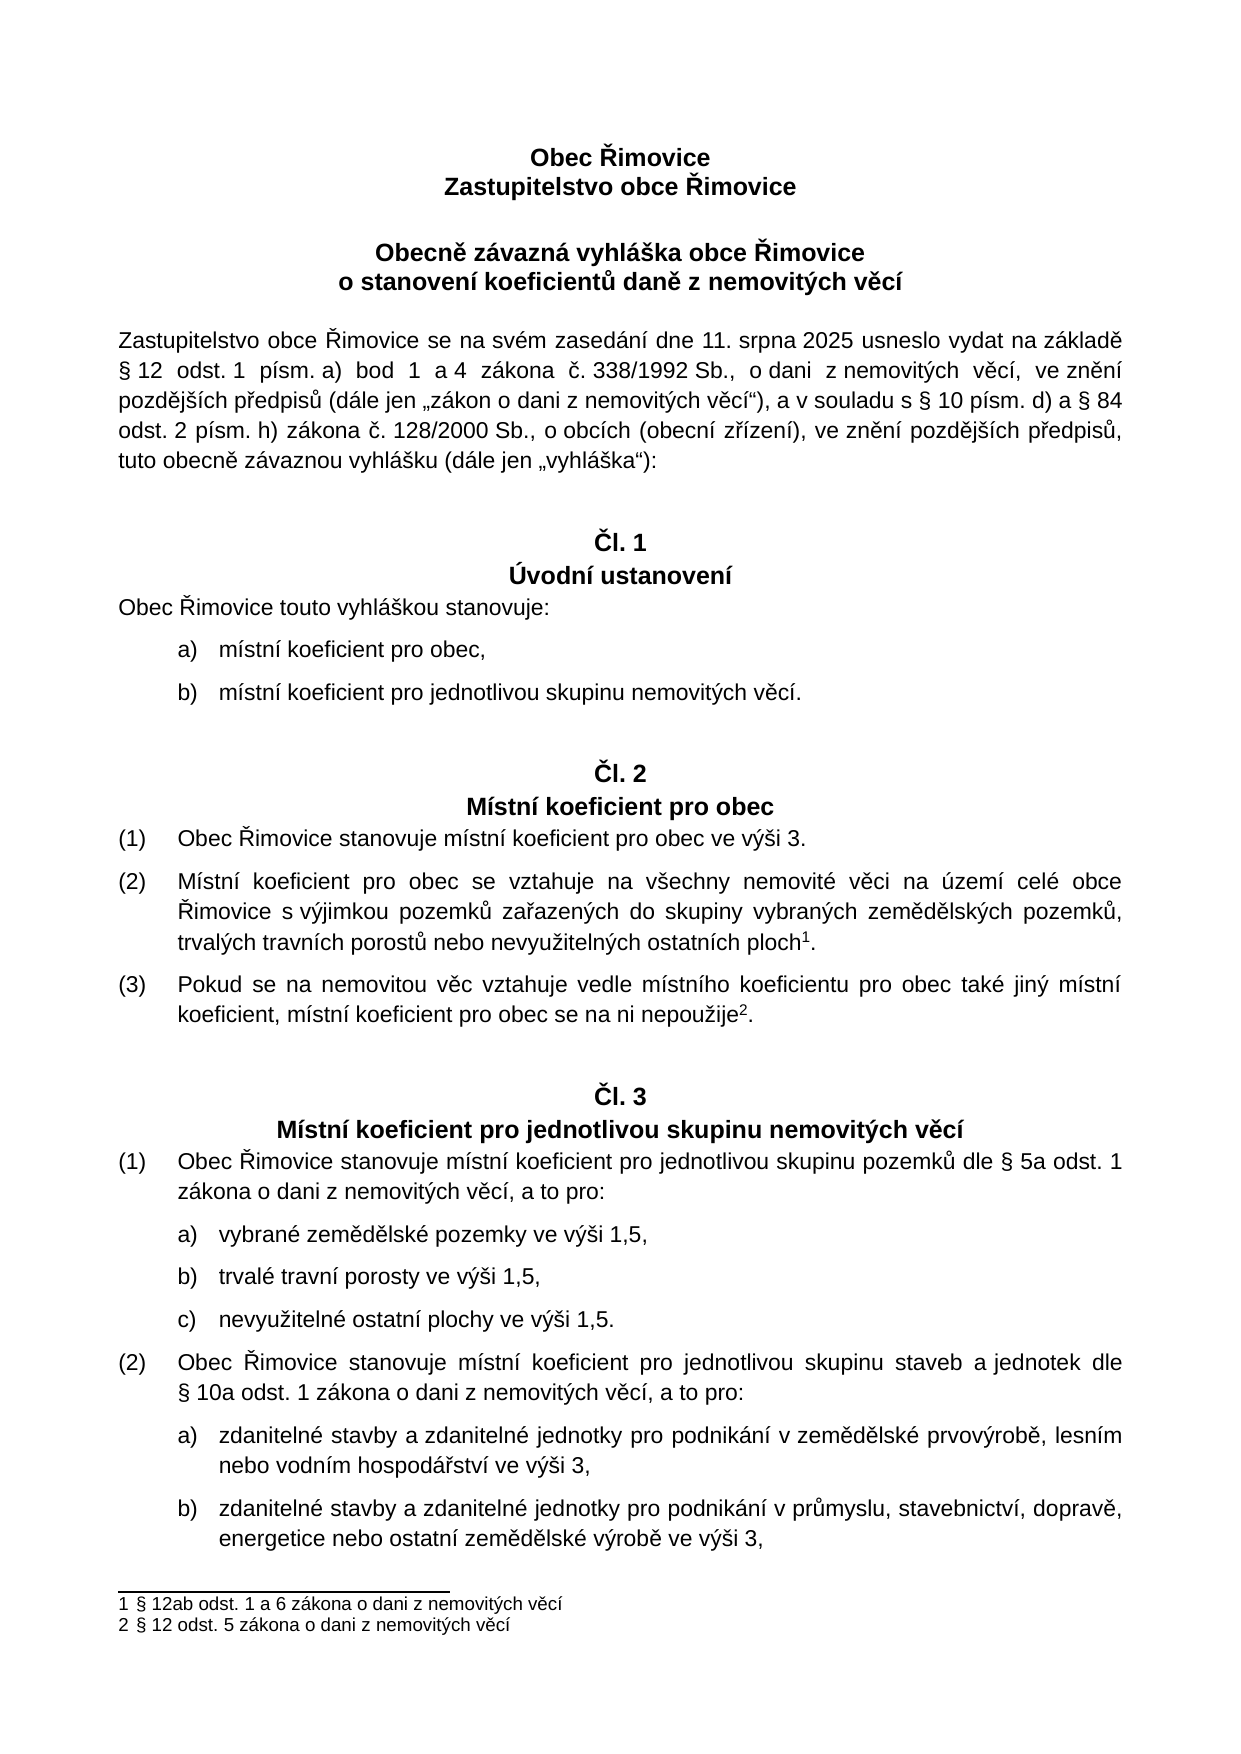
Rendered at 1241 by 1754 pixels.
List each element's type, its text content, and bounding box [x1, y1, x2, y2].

list Obec Řimovice stanovuje místní koeficient pro obec ve výši 3. [118, 825, 1122, 852]
list Pokud se na nemovitou věc vztahuje vedle místního koeficientu pro obec také jiný místní koeficient, místní koeficient pro obec se na ni nepoužije. [118, 971, 1122, 1028]
list vybrané zemědělské pozemky ve výši 1,5, [177, 1221, 1122, 1247]
list Místní koeficient pro obec se vztahuje na všechny nemovité věci na území celé obce Řimovice s výjimkou pozemků zařazených do skupiny vybraných zemědělských pozemků, trvalých travních porostů nebo nevyužitelných ostatních ploch. [118, 868, 1122, 955]
list Obec Řimovice stanovuje místní koeficient pro jednotlivou skupinu staveb a jednotek dle § 10a odst. 1 zákona o dani z nemovitých věcí, a to pro: [118, 1349, 1122, 1405]
subtitle Čl. 2 Místní koeficient pro obec [118, 759, 1122, 821]
subtitle Čl. 1 Úvodní ustanovení [118, 528, 1122, 589]
text Obec Řimovice touto vyhláškou stanovuje: [118, 594, 1122, 620]
list trvalé travní porosty ve výši 1,5, [177, 1263, 1122, 1290]
text Zastupitelstvo obce Řimovice se na svém zasedání dne 11. srpna 2025 usneslo vydat na základě § 12 odst. 1 písm. a) bod 1 a 4 zákona č. 338/1992 Sb., o dani z nemovitých věcí, ve znění pozdějších předpisů (dále jen „zákon o dani z nemovitých věcí“), a v souladu s § 10 písm. d) a § 84 odst. 2 písm. h) zákona č. 128/2000 Sb., o obcích (obecní zřízení), ve znění pozdějších předpisů, tuto obecně závaznou vyhlášku (dále jen „vyhláška“): [118, 327, 1122, 474]
subtitle Obecně závazná vyhláška obce Řimovice o stanovení koeficientů daně z nemovitých věcí [118, 238, 1122, 295]
list zdanitelné stavby a zdanitelné jednotky pro podnikání v průmyslu, stavebnictví, dopravě, energetice nebo ostatní zemědělské výrobě ve výši 3, [177, 1494, 1122, 1551]
list zdanitelné stavby a zdanitelné jednotky pro podnikání v zemědělské prvovýrobě, lesním nebo vodním hospodářství ve výši 3, [177, 1422, 1122, 1478]
text Obec Řimovice Zastupitelstvo obce Řimovice [118, 143, 1122, 201]
list § 12ab odst. 1 a 6 zákona o dani z nemovitých věcí [118, 1592, 1122, 1614]
list Obec Řimovice stanovuje místní koeficient pro jednotlivou skupinu pozemků dle § 5a odst. 1 zákona o dani z nemovitých věcí, a to pro: [118, 1148, 1122, 1204]
list místní koeficient pro obec, [177, 636, 1122, 663]
subtitle Čl. 3 Místní koeficient pro jednotlivou skupinu nemovitých věcí [118, 1082, 1122, 1143]
list místní koeficient pro jednotlivou skupinu nemovitých věcí. [177, 679, 1122, 706]
list nevyužitelné ostatní plochy ve výši 1,5. [177, 1306, 1122, 1332]
list § 12 odst. 5 zákona o dani z nemovitých věcí [118, 1614, 1122, 1635]
